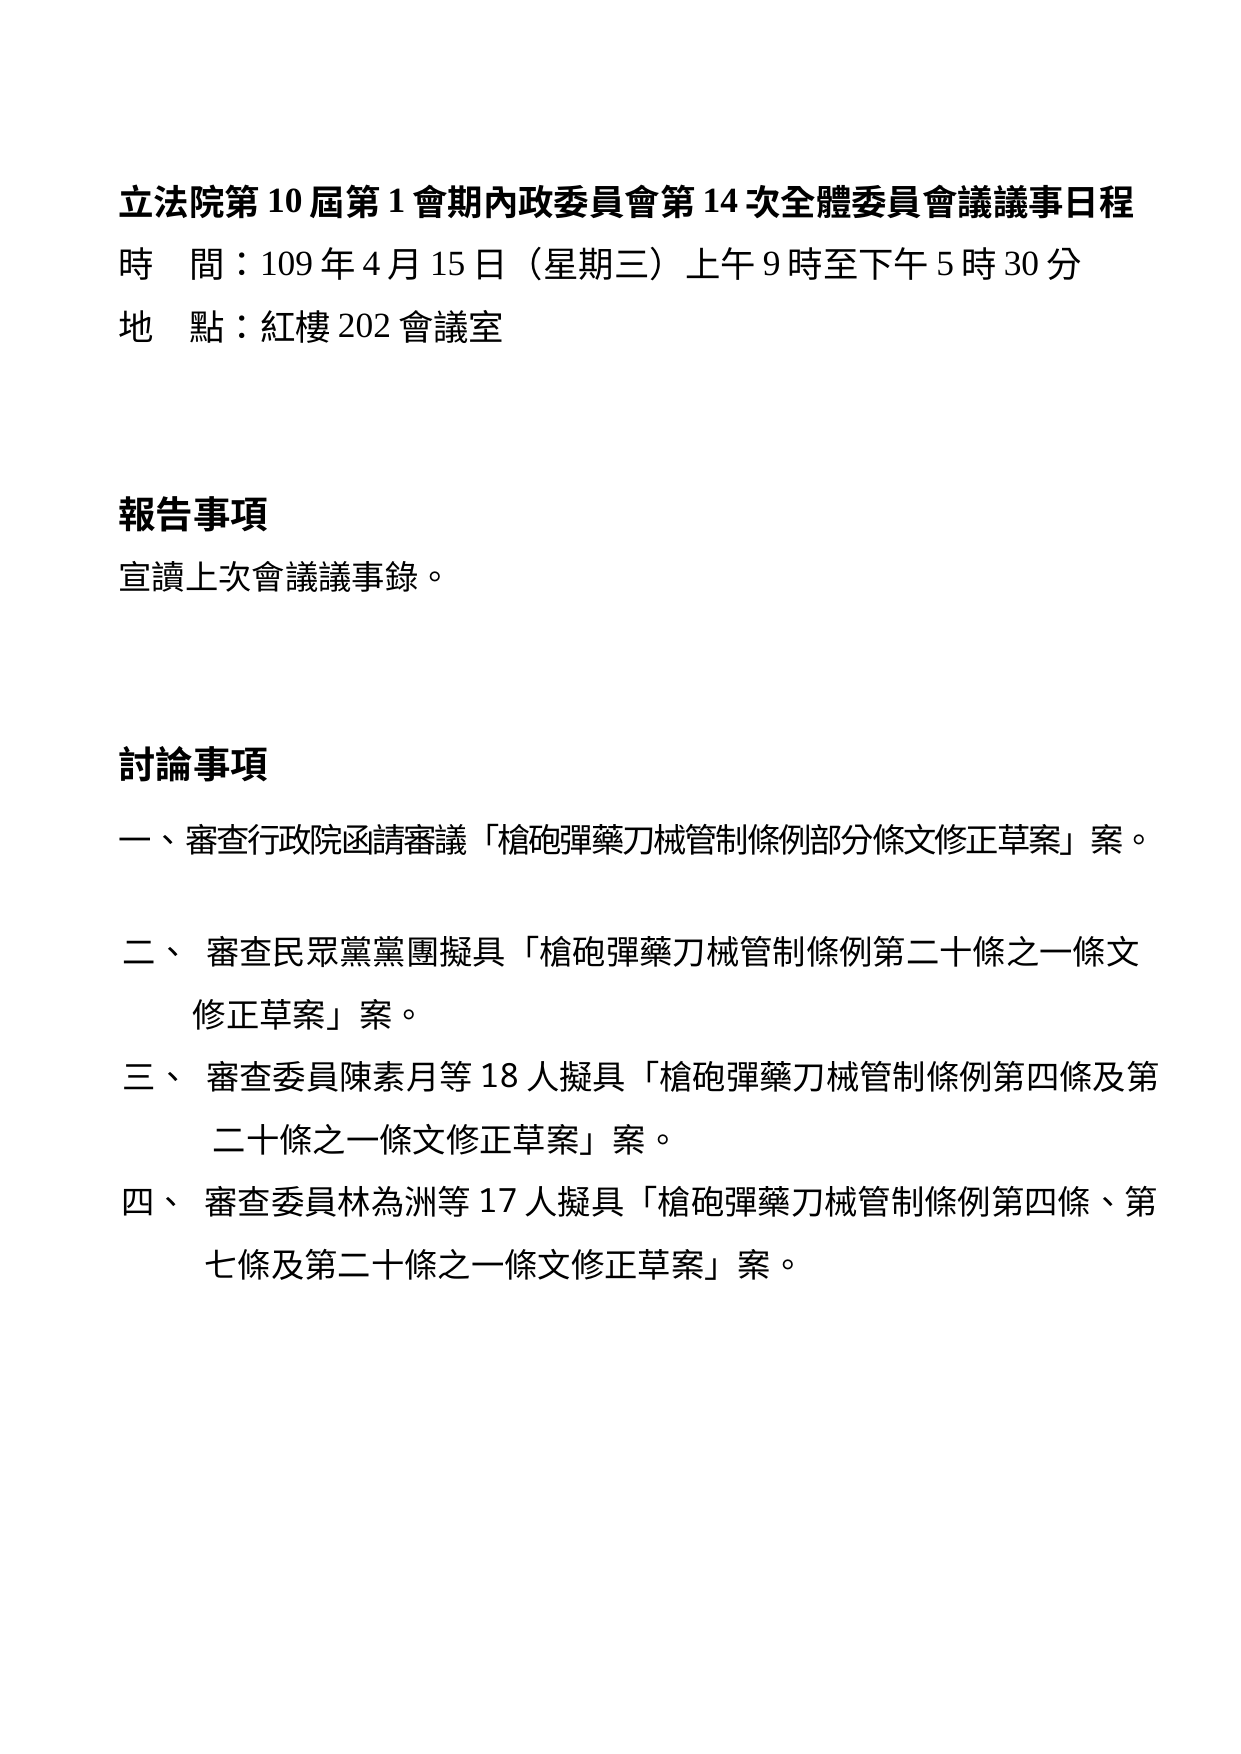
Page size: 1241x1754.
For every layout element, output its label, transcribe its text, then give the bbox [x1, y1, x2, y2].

text 宣讀上次會議議事錄。 [118, 533, 1166, 596]
text 四、 審查委員林為洲等17人擬具「槍砲彈藥刀械管制條例第四條、第七條及第二十條之一條文修正草案」案。 [121, 1158, 1166, 1283]
text 三、 審查委員陳素月等18人擬具「槍砲彈藥刀械管制條例第四條及第二十條之一條文修正草案」案。 [122, 1033, 1166, 1158]
text 時 間：109年4月15日（星期三）上午9時至下午5時30分 [118, 221, 1166, 283]
text 地 點：紅樓202會議室 [118, 283, 1166, 346]
text 討論事項 [118, 721, 1166, 783]
text 二、 審查民眾黨黨團擬具「槍砲彈藥刀械管制條例第二十條之一條文修正草案」案。 [122, 908, 1166, 1033]
text 立法院第10屆第1會期內政委員會第14次全體委員會議議事日程 [118, 158, 1189, 221]
text 一、審查行政院函請審議「槍砲彈藥刀械管制條例部分條文修正草案」案。 [118, 802, 1166, 864]
text 報告事項 [118, 471, 1166, 533]
